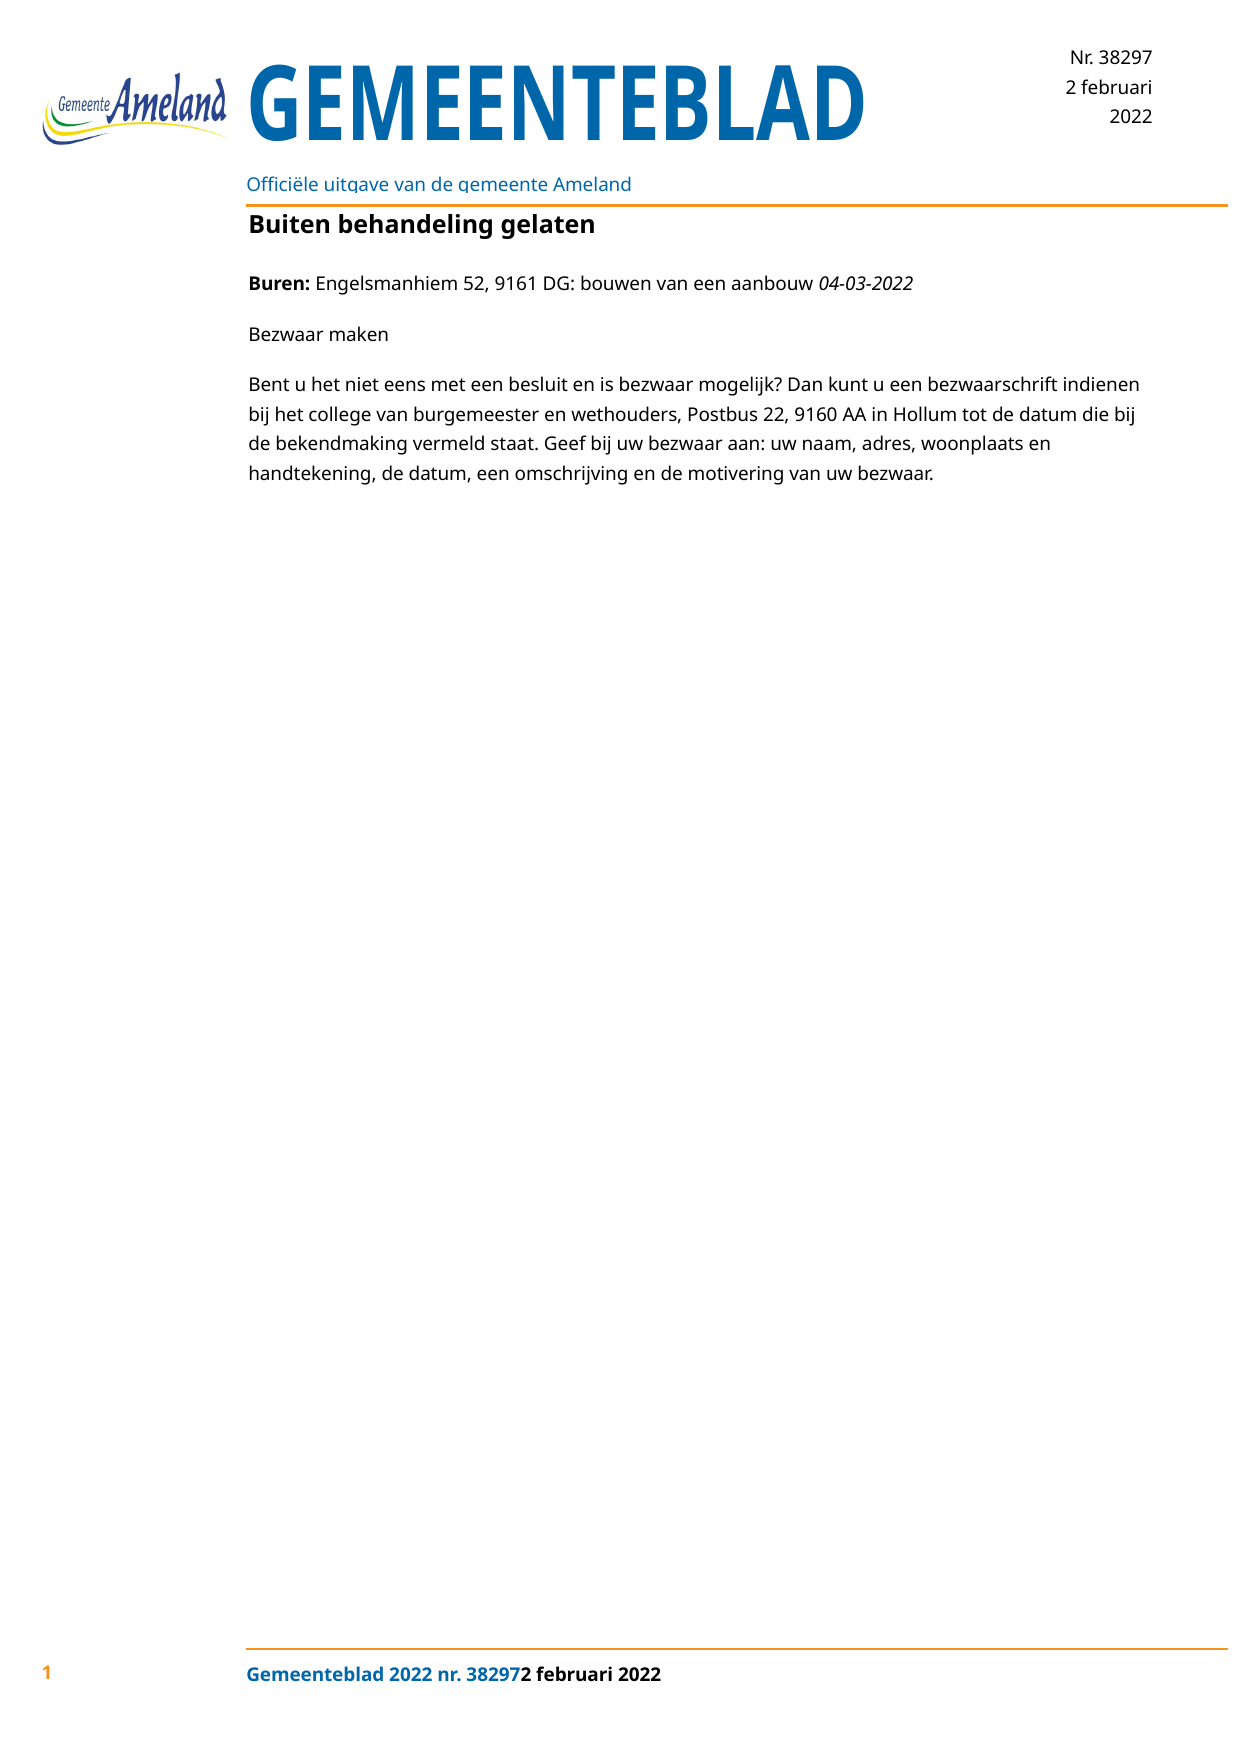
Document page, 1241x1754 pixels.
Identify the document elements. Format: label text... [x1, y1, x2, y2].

text Buren: Engelsmanhiem 52, 9161 DG: bouwen van een aanbouw 04-03-2022 [248, 270, 1152, 296]
text Bent u het niet eens met een besluit en is bezwaar mogelijk? Dan kunt u een bezwaarschrift indienen bij het college van burgemeester en wethouders, Postbus 22, 9160 AA in Hollum tot de datum die bij de bekendmaking vermeld staat. Geef bij uw bezwaar aan: uw naam, adres, woonplaats en handtekening, de datum, een omschrijving en de motivering van uw bezwaar. [248, 371, 1152, 486]
text Bezwaar maken [248, 321, 1152, 346]
text Buiten behandeling gelaten [248, 207, 1152, 241]
picture [41, 47, 231, 172]
